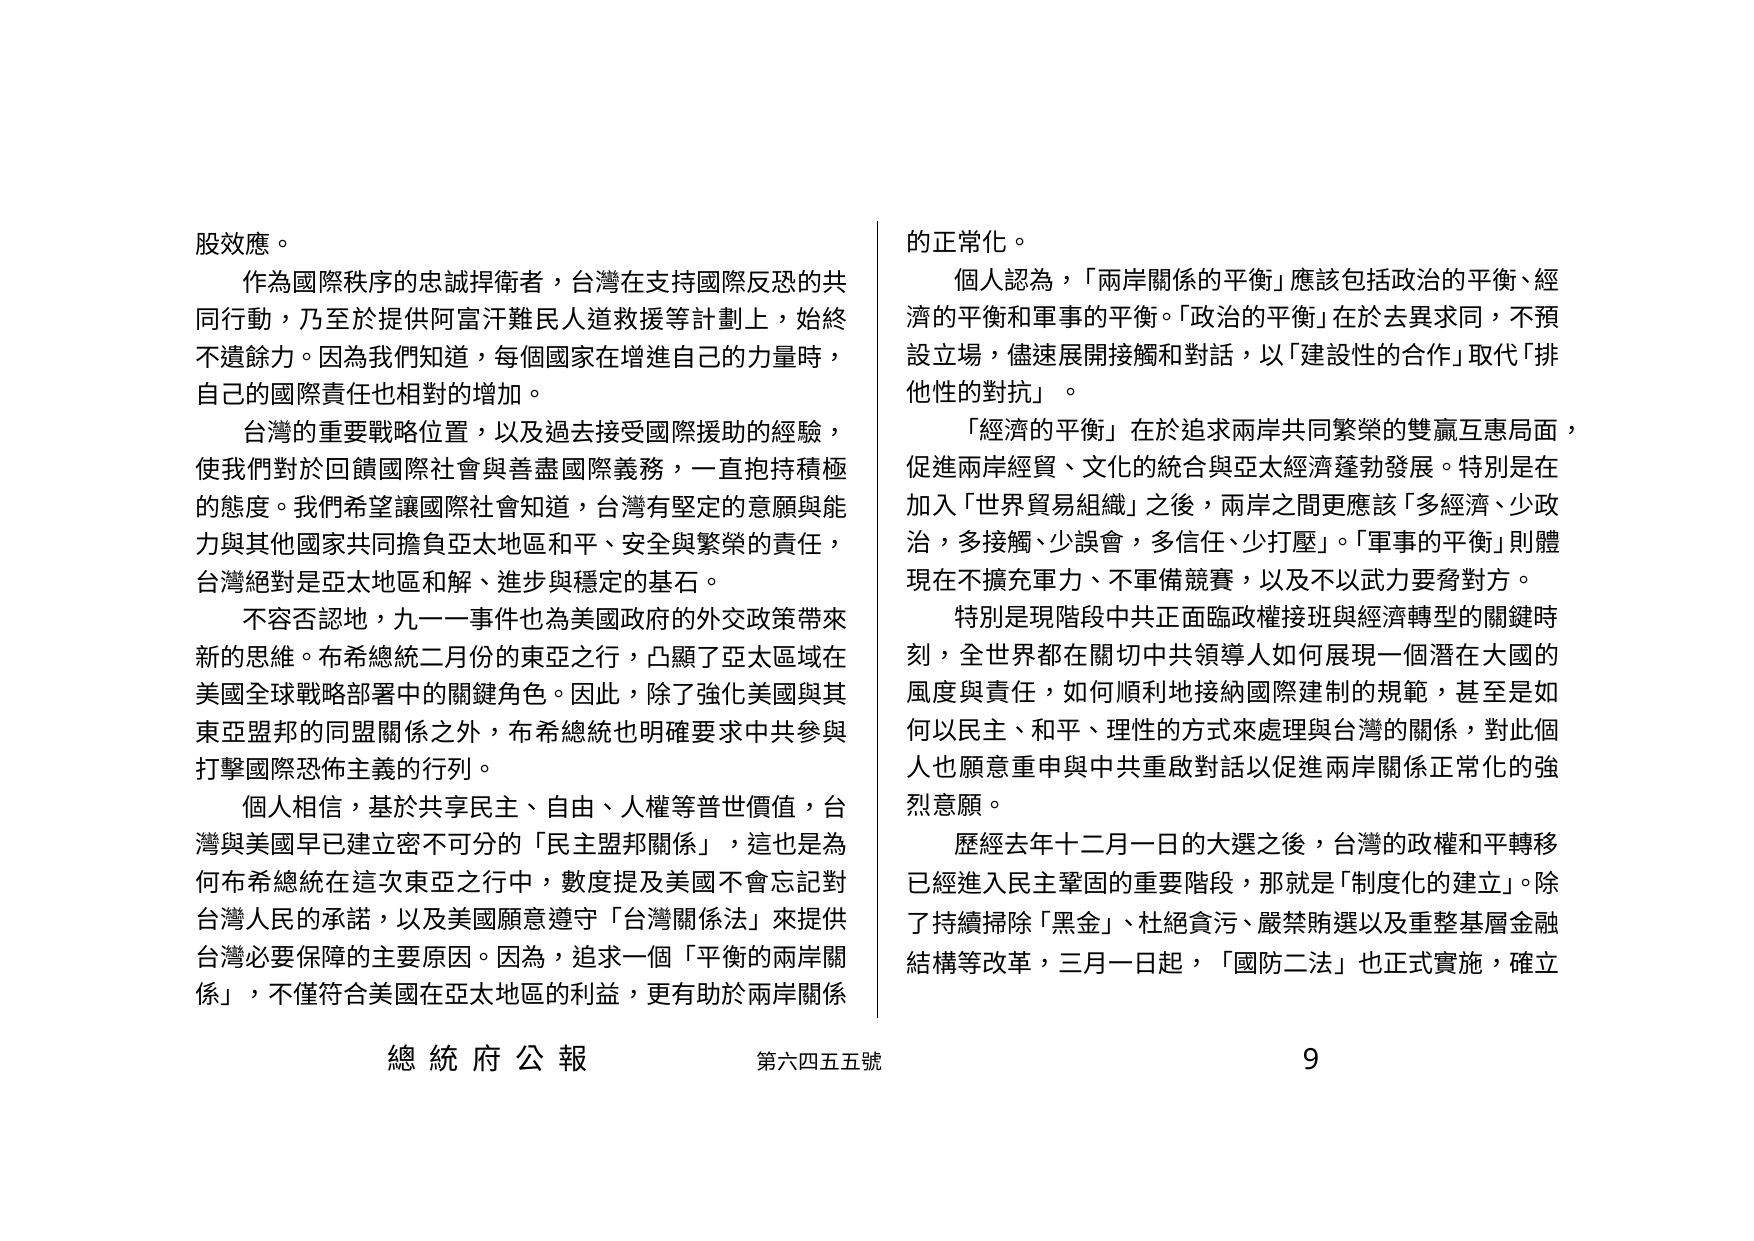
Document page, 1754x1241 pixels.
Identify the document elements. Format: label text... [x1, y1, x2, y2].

text 歷經去年十二月一日的大選之後，台灣的政權和平轉移已經進入民主鞏固的重要階段，那就是「制度化的建立」。除了持續掃除「黑金」、杜絕貪污、嚴禁賄選以及重整基層金融結構等改革，三月一日起，「國防二法」也正式實施，確立 [907, 822, 1559, 980]
text 「經濟的平衡」在於追求兩岸共同繁榮的雙贏互惠局面，促進兩岸經貿、文化的統合與亞太經濟蓬勃發展。特別是在加入「世界貿易組織」之後，兩岸之間更應該「多經濟、少政治，多接觸、少誤會，多信任、少打壓」。「軍事的平衡」則體現在不擴充軍力、不軍備競賽，以及不以武力要脅對方。 [907, 409, 1559, 597]
text 作為國際秩序的忠誠捍衛者，台灣在支持國際反恐的共同行動，乃至於提供阿富汗難民人道救援等計劃上，始終不遺餘力。因為我們知道，每個國家在增進自己的力量時，自己的國際責任也相對的增加。 [195, 261, 847, 411]
text 個人認為，「兩岸關係的平衡」應該包括政治的平衡、經濟的平衡和軍事的平衡。「政治的平衡」在於去異求同，不預設立場，儘速展開接觸和對話，以「建設性的合作」取代「排他性的對抗」。 [907, 259, 1559, 409]
text 不容否認地，九一一事件也為美國政府的外交政策帶來新的思維。布希總統二月份的東亞之行，凸顯了亞太區域在美國全球戰略部署中的關鍵角色。因此，除了強化美國與其東亞盟邦的同盟關係之外，布希總統也明確要求中共參與打擊國際恐佈主義的行列。 [195, 599, 847, 786]
text 特別是現階段中共正面臨政權接班與經濟轉型的關鍵時刻，全世界都在關切中共領導人如何展現一個潛在大國的風度與責任，如何順利地接納國際建制的規範，甚至是如何以民主、和平、理性的方式來處理與台灣的關係，對此個人也願意重申與中共重啟對話以促進兩岸關係正常化的強烈意願。 [907, 597, 1559, 822]
text 的正常化。 [907, 222, 1559, 259]
text 個人相信，基於共享民主、自由、人權等普世價值，台灣與美國早已建立密不可分的「民主盟邦關係」，這也是為何布希總統在這次東亞之行中，數度提及美國不會忘記對台灣人民的承諾，以及美國願意遵守「台灣關係法」來提供台灣必要保障的主要原因。因為，追求一個「平衡的兩岸關係」，不僅符合美國在亞太地區的利益，更有助於兩岸關係 [195, 786, 847, 1011]
text 新世紀的開展，讓人們原本對於建立一個新的「國際新秩序」懷抱著高度的期望，但是去年九月十一日發生在美國的恐佈攻擊行動卻讓國際社會重新對「安全」的定義作出深刻的省思。誠如本屆大會主題│「亞太地區新策略環境的挑戰與展望」所提示，九一一事件所產生的影響是超越國界的，無論在政治或經濟層面上，亞太地區國家都無法自外於這股效應。 [195, 222, 847, 261]
text 台灣的重要戰略位置，以及過去接受國際援助的經驗，使我們對於回饋國際社會與善盡國際義務，一直抱持積極的態度。我們希望讓國際社會知道，台灣有堅定的意願與能力與其他國家共同擔負亞太地區和平、安全與繁榮的責任，台灣絕對是亞太地區和解、進步與穩定的基石。 [195, 411, 847, 599]
